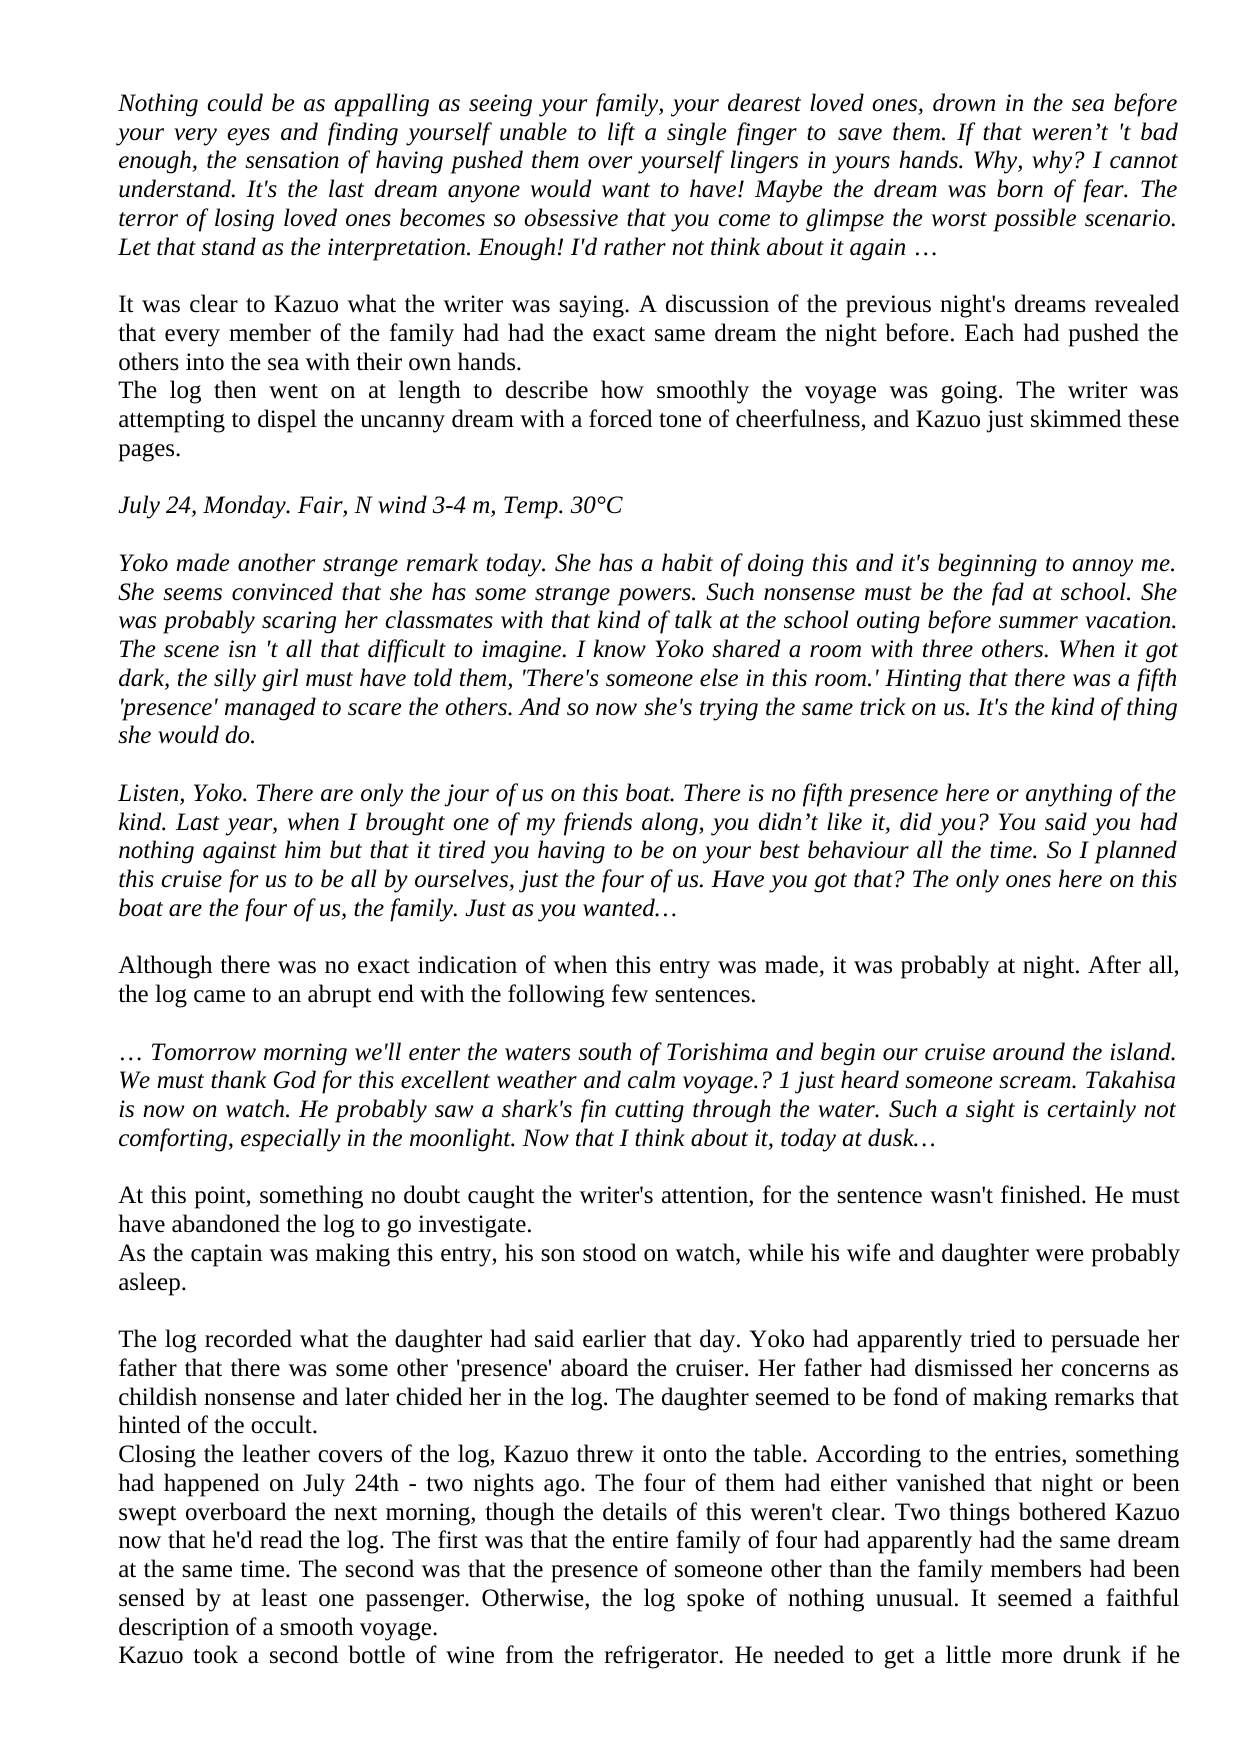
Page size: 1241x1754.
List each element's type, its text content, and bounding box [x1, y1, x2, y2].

text Kazuo took a second bottle of wine from the refrigerator. He needed to get a little more drunk if he [118, 1640, 1181, 1669]
text Although there was no exact indication of when this entry was made, it was probably at night. After all, the log came to an abrupt end with the following few sentences. [118, 950, 1181, 1008]
text Nothing could be as appalling as seeing your family, your dearest loved ones, drown in the sea before your very eyes and finding yourself unable to lift a single finger to save them. If that weren’t 't bad enough, the sensation of having pushed them over yourself lingers in yours hands. Why, why? I cannot understand. It's the last dream anyone would want to have! Maybe the dream was born of fear. The terror of losing loved ones becomes so obsessive that you come to glimpse the worst possible scenario. Let that stand as the interpretation. Enough! I'd rather not think about it again … [118, 88, 1181, 260]
text At this point, something no doubt caught the writer's attention, for the sentence wasn't finished. He must have abandoned the log to go investigate. [118, 1180, 1181, 1238]
text … Tomorrow morning we'll enter the waters south of Torishima and begin our cruise around the island. We must thank God for this excellent weather and calm voyage.? 1 just heard someone scream. Takahisa is now on watch. He probably saw a shark's fin cutting through the water. Such a sight is certainly not comforting, especially in the moonlight. Now that I think about it, today at dusk… [118, 1037, 1181, 1152]
text Listen, Yoko. There are only the jour of us on this boat. There is no fifth presence here or anything of the kind. Last year, when I brought one of my friends along, you didn’t like it, did you? You said you had nothing against him but that it tired you having to be on your best behaviour all the time. So I planned this cruise for us to be all by ourselves, just the four of us. Have you got that? The only ones here on this boat are the four of us, the family. Just as you wanted… [118, 778, 1181, 922]
text It was clear to Kazuo what the writer was saying. A discussion of the previous night's dreams revealed that every member of the family had had the exact same dream the night before. Each had pushed the others into the sea with their own hands. [118, 289, 1181, 375]
text Yoko made another strange remark today. She has a habit of doing this and it's beginning to annoy me. She seems convinced that she has some strange powers. Such nonsense must be the fad at school. She was probably scaring her classmates with that kind of talk at the school outing before summer vacation. The scene isn 't all that difficult to imagine. I know Yoko shared a room with three others. When it got dark, the silly girl must have told them, 'There's someone else in this room.' Hinting that there was a fifth 'presence' managed to scare the others. And so now she's trying the same trick on us. It's the kind of thing she would do. [118, 548, 1181, 749]
text The log then went on at length to describe how smoothly the voyage was going. The writer was attempting to dispel the uncanny dream with a forced tone of cheerfulness, and Kazuo just skimmed these pages. [118, 375, 1181, 462]
text Closing the leather covers of the log, Kazuo threw it onto the table. According to the entries, something had happened on July 24th - two nights ago. The four of them had either vanished that night or been swept overboard the next morning, though the details of this weren't clear. Two things bothered Kazuo now that he'd read the log. The first was that the entire family of four had apparently had the same dream at the same time. The second was that the presence of someone other than the family members had been sensed by at least one passenger. Otherwise, the log spoke of nothing unusual. It seemed a faithful description of a smooth voyage. [118, 1439, 1181, 1640]
text As the captain was making this entry, his son stood on watch, while his wife and daughter were probably asleep. [118, 1238, 1181, 1295]
text The log recorded what the daughter had said earlier that day. Yoko had apparently tried to persuade her father that there was some other 'presence' aboard the cruiser. Her father had dismissed her concerns as childish nonsense and later chided her in the log. The daughter seemed to be fond of making remarks that hinted of the occult. [118, 1324, 1181, 1439]
text July 24, Monday. Fair, N wind 3-4 m, Temp. 30°C [118, 490, 1181, 519]
